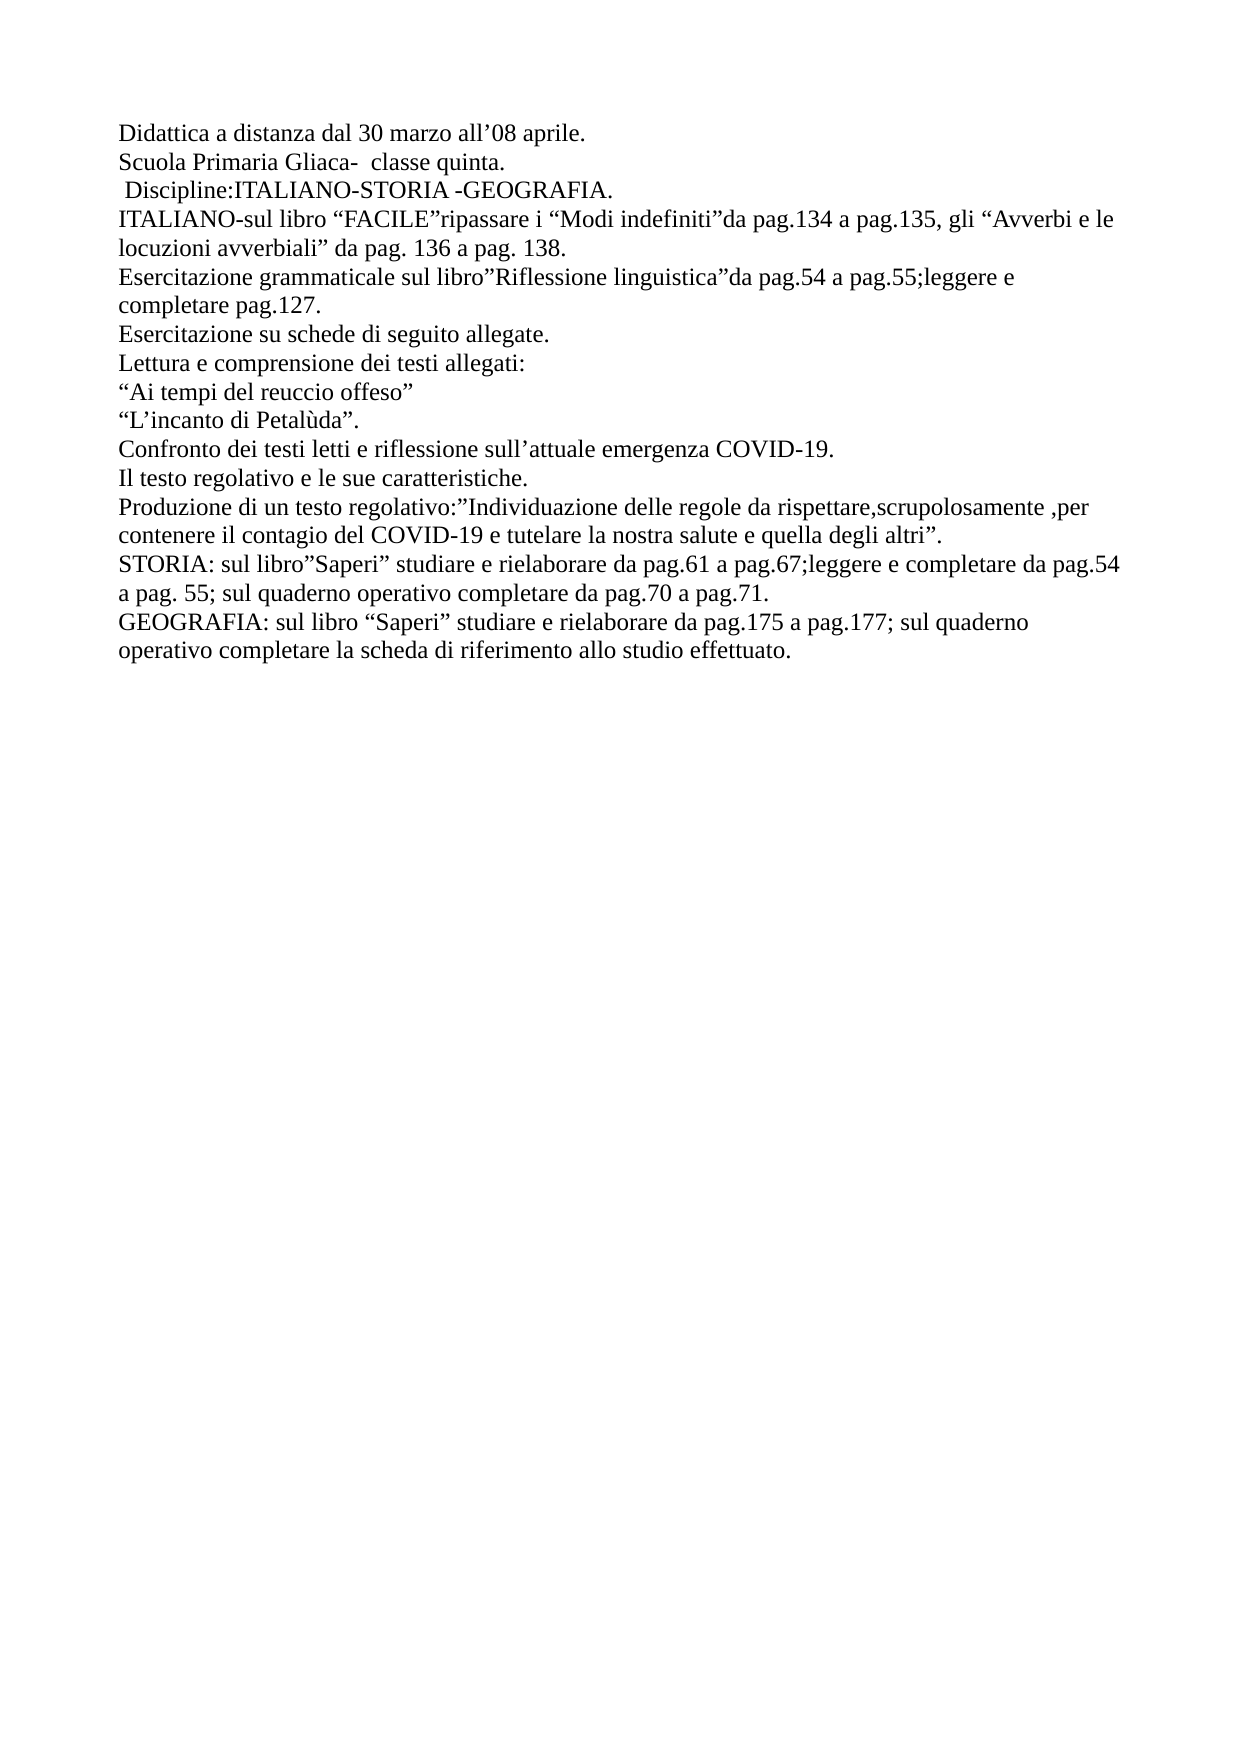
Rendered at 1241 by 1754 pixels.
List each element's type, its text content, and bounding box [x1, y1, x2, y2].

text Lettura e comprensione dei testi allegati: [118, 348, 1122, 377]
text “L’incanto di Petalùda”. [118, 406, 1122, 434]
text STORIA: sul libro”Saperi” studiare e rielaborare da pag.61 a pag.67;leggere e completare da pag.54 a pag. 55; sul quaderno operativo completare da pag.70 a pag.71. [118, 549, 1122, 607]
text GEOGRAFIA: sul libro “Saperi” studiare e rielaborare da pag.175 a pag.177; sul quaderno operativo completare la scheda di riferimento allo studio effettuato. [118, 607, 1122, 664]
text ITALIANO-sul libro “FACILE”ripassare i “Modi indefiniti”da pag.134 a pag.135, gli “Avverbi e le locuzioni avverbiali” da pag. 136 a pag. 138. [118, 204, 1122, 262]
text Produzione di un testo regolativo:”Individuazione delle regole da rispettare,scrupolosamente ,per contenere il contagio del COVID-19 e tutelare la nostra salute e quella degli altri”. [118, 492, 1122, 549]
text “Ai tempi del reuccio offeso” [118, 377, 1122, 406]
text Confronto dei testi letti e riflessione sull’attuale emergenza COVID-19. [118, 434, 1122, 463]
text Discipline:ITALIANO-STORIA -GEOGRAFIA. [118, 176, 1122, 204]
text Didattica a distanza dal 30 marzo all’08 aprile. [118, 118, 1122, 147]
text Il testo regolativo e le sue caratteristiche. [118, 463, 1122, 492]
text Scuola Primaria Gliaca- classe quinta. [118, 147, 1122, 176]
text Esercitazione grammaticale sul libro”Riflessione linguistica”da pag.54 a pag.55;leggere e completare pag.127. [118, 262, 1122, 319]
text Esercitazione su schede di seguito allegate. [118, 319, 1122, 348]
